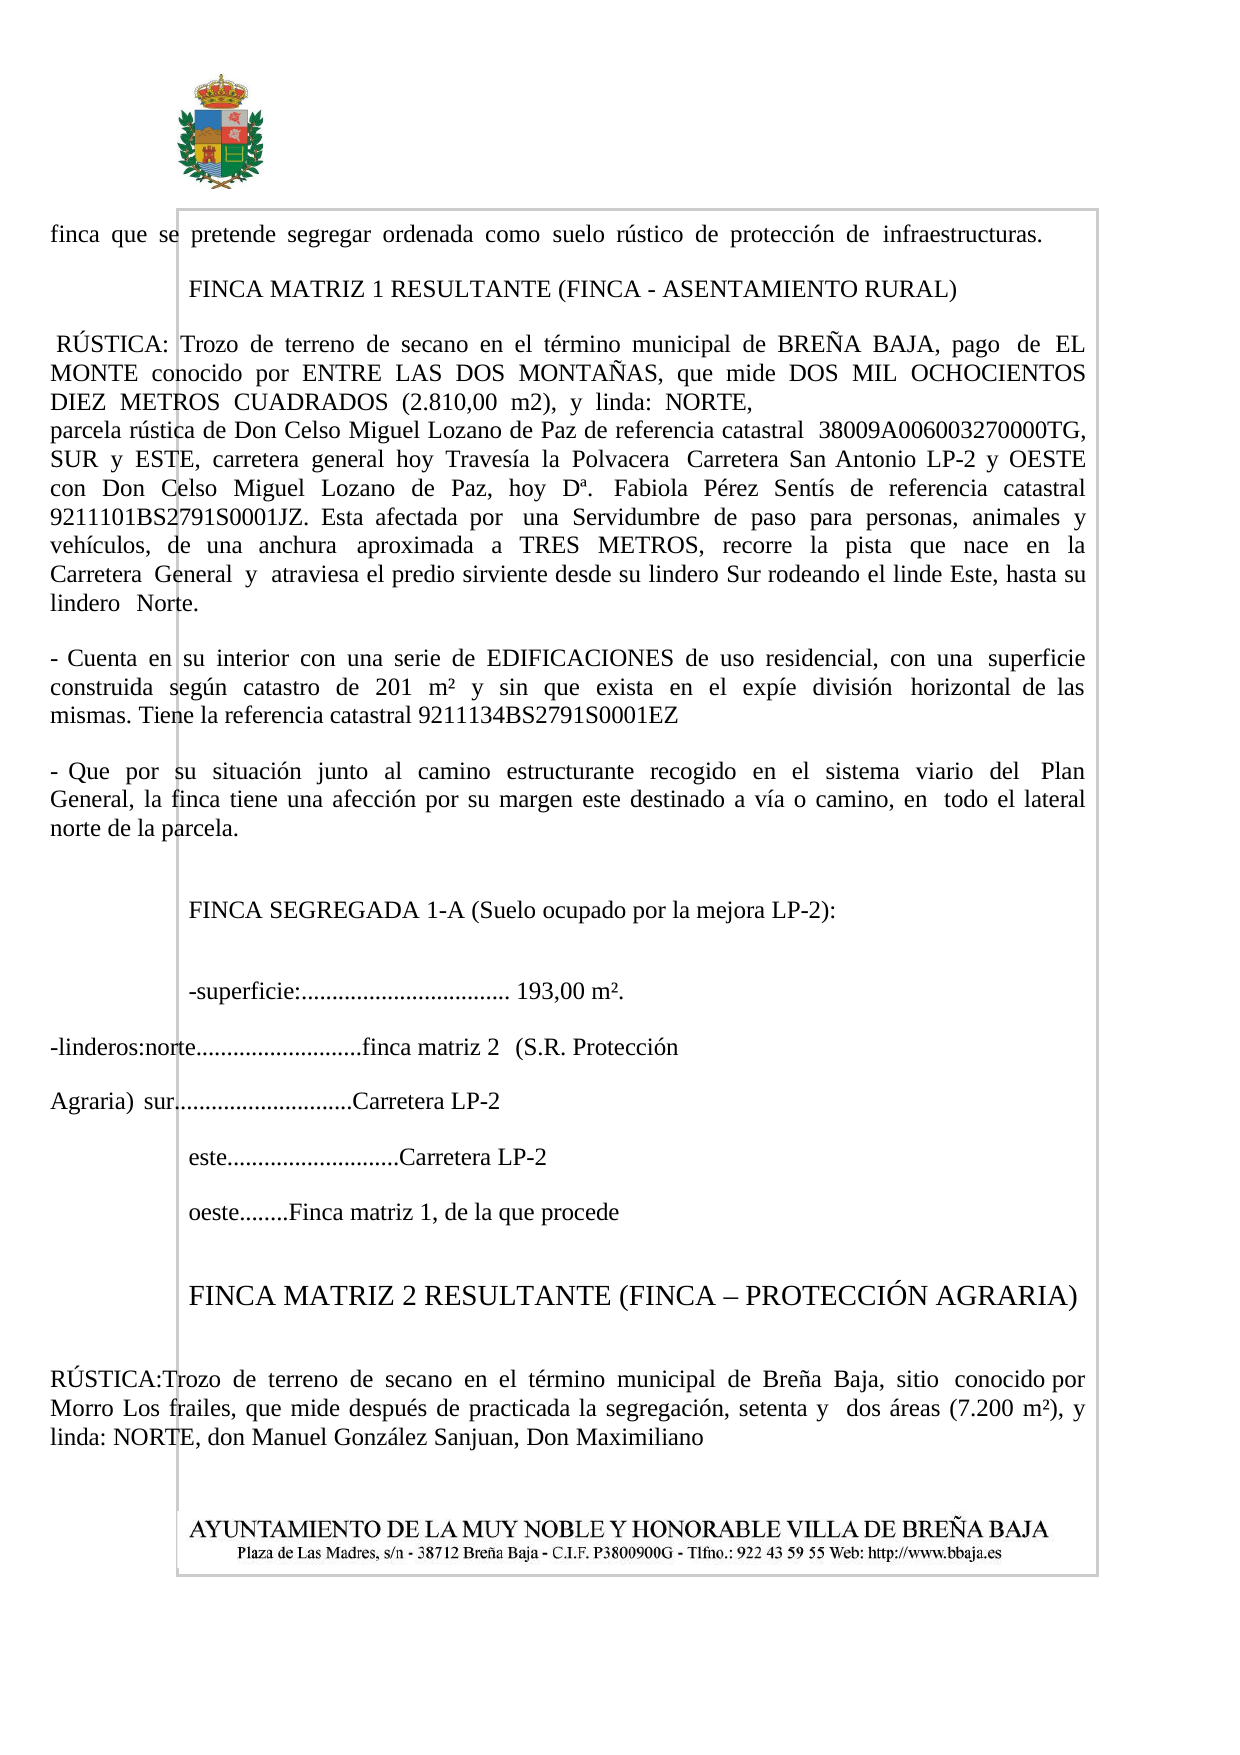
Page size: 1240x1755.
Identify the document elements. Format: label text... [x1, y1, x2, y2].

text parcela rústica de Don Celso Miguel Lozano de Paz de referencia catastral 38009A006003270000TG, SUR y ESTE, carretera general hoy Travesía la Polvacera Carretera San Antonio LP-2 y OESTE con Don Celso Miguel Lozano de Paz, hoy Dª. Fabiola Pérez Sentís de referencia catastral 9211101BS2791S0001JZ. Esta afectada por una Servidumbre de paso para personas, animales y vehículos, de una anchura aproximada a TRES METROS, recorre la pista que nace en la Carretera General y atraviesa el predio sirviente desde su lindero Sur rodeando el linde Este, hasta su lindero Norte. [50, 415, 176, 617]
text -linderos:norte...........................finca matriz 2 (S.R. Protección Agraria) sur.............................Carretera LP-2 [179, 1032, 685, 1115]
list Que por su situación junto al camino estructurante recogido en el sistema viario del Plan General, la finca tiene una afección por su margen este destinado a vía o camino, en todo el lateral norte de la parcela. [179, 756, 1086, 842]
text parcela rústica de Don Celso Miguel Lozano de Paz de referencia catastral 38009A006003270000TG, SUR y ESTE, carretera general hoy Travesía la Polvacera Carretera San Antonio LP-2 y OESTE con Don Celso Miguel Lozano de Paz, hoy Dª. Fabiola Pérez Sentís de referencia catastral 9211101BS2791S0001JZ. Esta afectada por una Servidumbre de paso para personas, animales y vehículos, de una anchura aproximada a TRES METROS, recorre la pista que nace en la Carretera General y atraviesa el predio sirviente desde su lindero Sur rodeando el linde Este, hasta su lindero Norte. [179, 415, 1086, 617]
text [1099, 976, 1196, 1005]
text finca que se pretende segregar ordenada como suelo rústico de protección de infraestructuras. [179, 219, 1087, 248]
text RÚSTICA: Trozo de terreno de secano en el término municipal de BREÑA BAJA, pago de EL MONTE conocido por ENTRE LAS DOS MONTAÑAS, que mide DOS MIL OCHOCIENTOS DIEZ METROS CUADRADOS (2.810,00 m2), y linda: NORTE, [50, 329, 176, 415]
text [1099, 274, 1196, 303]
text oeste........Finca matriz 1, de la que procede [188, 1197, 1096, 1226]
text este............................Carretera LP-2 [188, 1142, 1096, 1170]
text -linderos:norte...........................finca matriz 2 (S.R. Protección Agraria) sur.............................Carretera LP-2 [50, 1032, 176, 1115]
text [1099, 895, 1196, 923]
subtitle FINCA MATRIZ 2 RESULTANTE (FINCA – PROTECCIÓN AGRARIA) [188, 1278, 1096, 1312]
text RÚSTICA: Trozo de terreno de secano en el término municipal de BREÑA BAJA, pago de EL MONTE conocido por ENTRE LAS DOS MONTAÑAS, que mide DOS MIL OCHOCIENTOS DIEZ METROS CUADRADOS (2.810,00 m2), y linda: NORTE, [179, 329, 1086, 415]
text FINCA SEGREGADA 1-A (Suelo ocupado por la mejora LP-2): [188, 895, 1096, 923]
text RÚSTICA:Trozo de terreno de secano en el término municipal de Breña Baja, sitio conocido por Morro Los frailes, que mide después de practicada la segregación, setenta y dos áreas (7.200 m²), y linda: NORTE, don Manuel González Sanjuan, Don Maximiliano [50, 1364, 176, 1451]
text FINCA MATRIZ 1 RESULTANTE (FINCA - ASENTAMIENTO RURAL) [188, 274, 1096, 303]
list Cuenta en su interior con una serie de EDIFICACIONES de uso residencial, con una superficie construida según catastro de 201 m² y sin que exista en el expíe división horizontal de las mismas. Tiene la referencia catastral 9211134BS2791S0001EZ [179, 643, 1086, 729]
list Que por su situación junto al camino estructurante recogido en el sistema viario del Plan General, la finca tiene una afección por su margen este destinado a vía o camino, en todo el lateral norte de la parcela. [50, 756, 176, 842]
text [1099, 1197, 1196, 1226]
text -superficie:.................................. 193,00 m². [188, 976, 1096, 1005]
text RÚSTICA:Trozo de terreno de secano en el término municipal de Breña Baja, sitio conocido por Morro Los frailes, que mide después de practicada la segregación, setenta y dos áreas (7.200 m²), y linda: NORTE, don Manuel González Sanjuan, Don Maximiliano [179, 1364, 1086, 1451]
text finca que se pretende segregar ordenada como suelo rústico de protección de infraestructuras. [50, 219, 176, 248]
subtitle [1099, 1278, 1196, 1312]
list Cuenta en su interior con una serie de EDIFICACIONES de uso residencial, con una superficie construida según catastro de 201 m² y sin que exista en el expíe división horizontal de las mismas. Tiene la referencia catastral 9211134BS2791S0001EZ [50, 643, 176, 729]
text [1099, 1142, 1196, 1170]
